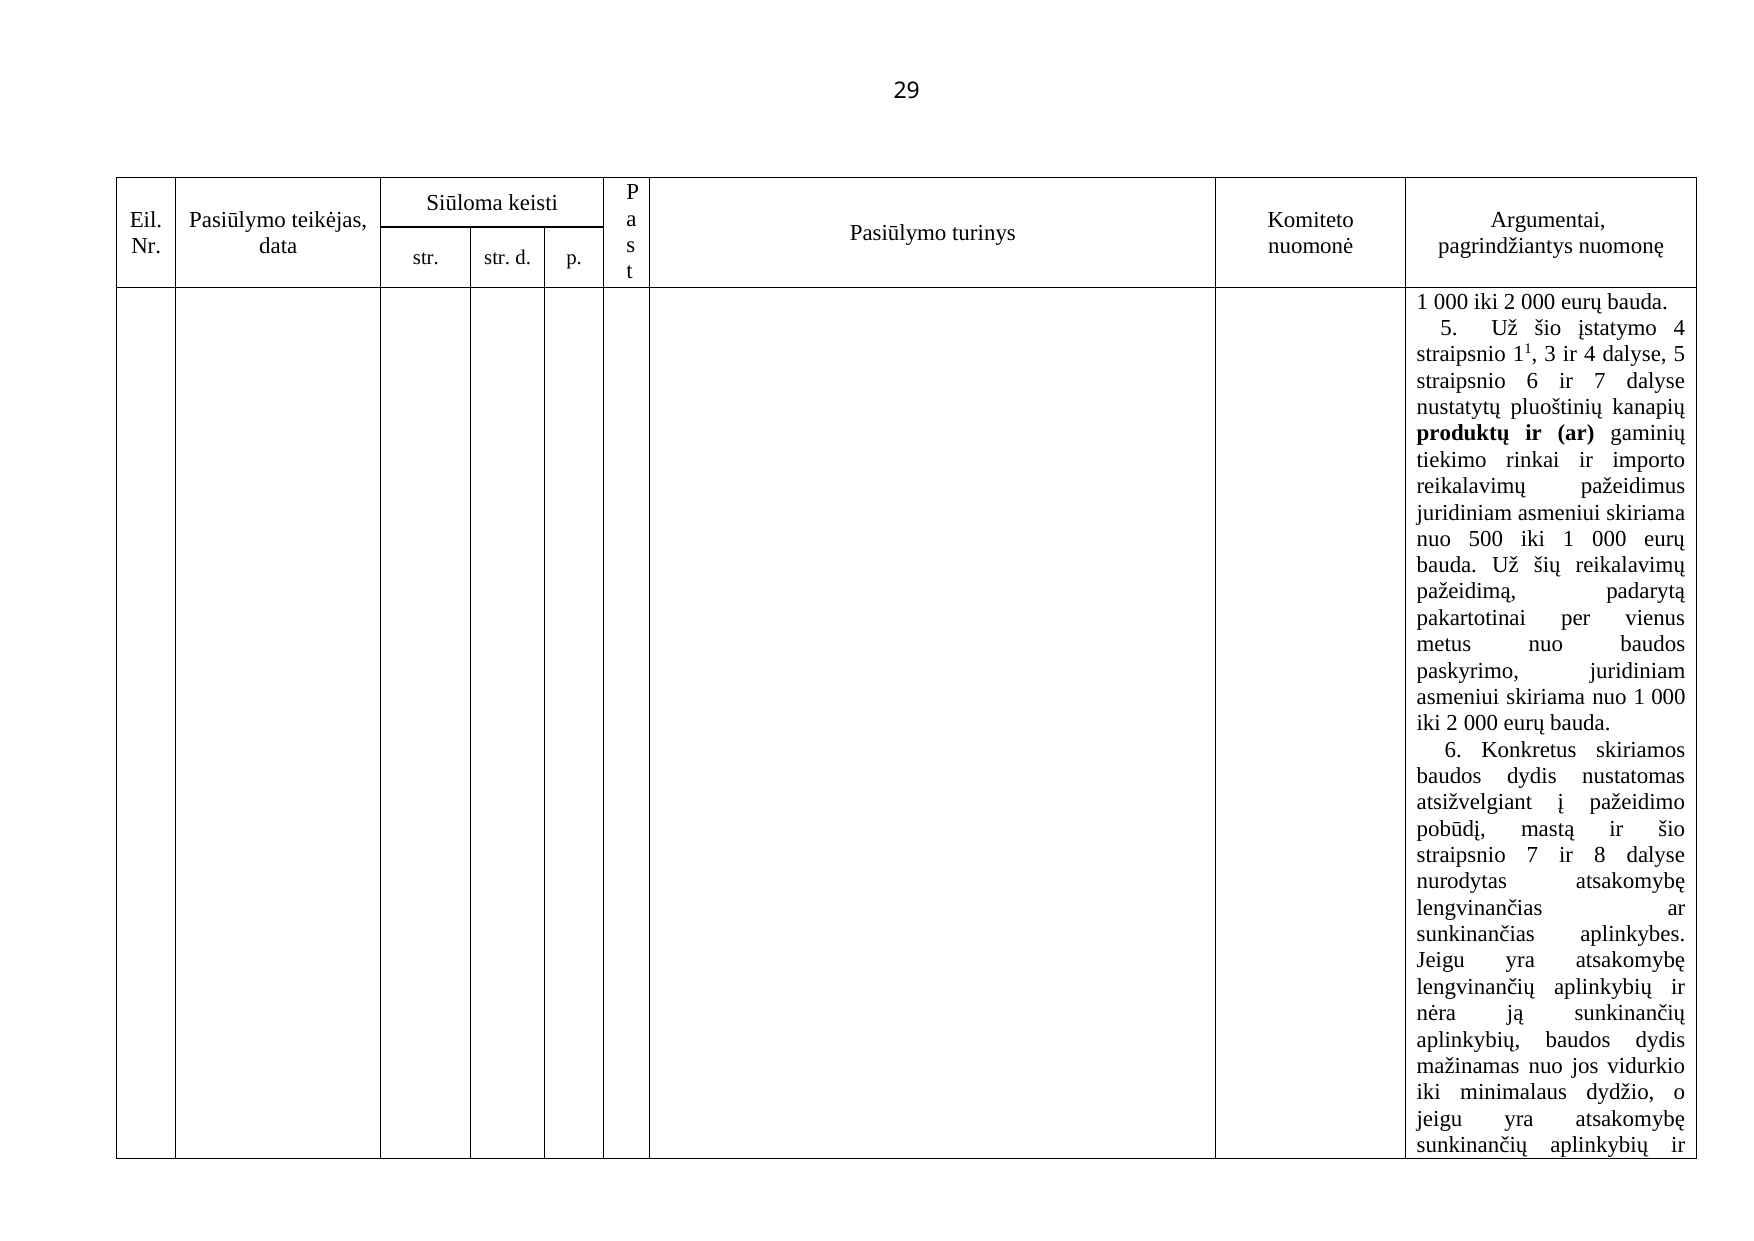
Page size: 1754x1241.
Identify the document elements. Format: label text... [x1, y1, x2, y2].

table_header Komiteto nuomonė [1216, 178, 1405, 287]
table_header Pastabos [604, 178, 649, 287]
table_cell [117, 288, 175, 1157]
table_cell [381, 288, 470, 1157]
table_cell [176, 288, 380, 1157]
table_cell [604, 288, 649, 1157]
table_cell p. [545, 228, 603, 287]
table_header Siūloma keisti [381, 178, 603, 226]
table_cell str. [381, 228, 470, 287]
table_cell 1 000 iki 2 000 eurų bauda. 5. Už šio įstatymo 4 straipsnio 11, 3 ir 4 dalyse, 5 straipsnio 6 ir 7 dalyse nustatytų pluoštinių kanapių produktų ir (ar) gaminių tiekimo rinkai ir importo reikalavimų pažeidimus juridiniam asmeniui skiriama nuo 500 iki 1 000 eurų bauda. Už šių reikalavimų pažeidimą, padarytą pakartotinai per vienus metus nuo baudos paskyrimo, juridiniam asmeniui skiriama nuo 1 000 iki 2 000 eurų bauda. 6. Konkretus skiriamos baudos dydis nustatomas atsižvelgiant į pažeidimo pobūdį, mastą ir šio straipsnio 7 ir 8 dalyse nurodytas atsakomybę lengvinančias ar sunkinančias aplinkybes. Jeigu yra atsakomybę lengvinančių aplinkybių ir nėra ją sunkinančių aplinkybių, baudos dydis mažinamas nuo jos vidurkio iki minimalaus dydžio, o jeigu yra atsakomybę sunkinančių aplinkybių ir [1406, 288, 1696, 1157]
table_header Argumentai, pagrindžiantys nuomonę [1406, 178, 1696, 287]
table_cell [650, 288, 1215, 1157]
table_cell str. d. [471, 228, 544, 287]
table_cell [471, 288, 544, 1157]
table_cell [545, 288, 603, 1157]
table_header Pasiūlymo teikėjas, data [176, 178, 380, 287]
table_header Eil. Nr. [117, 178, 175, 287]
table_header Pasiūlymo turinys [650, 178, 1215, 287]
table_cell [1216, 288, 1405, 1157]
